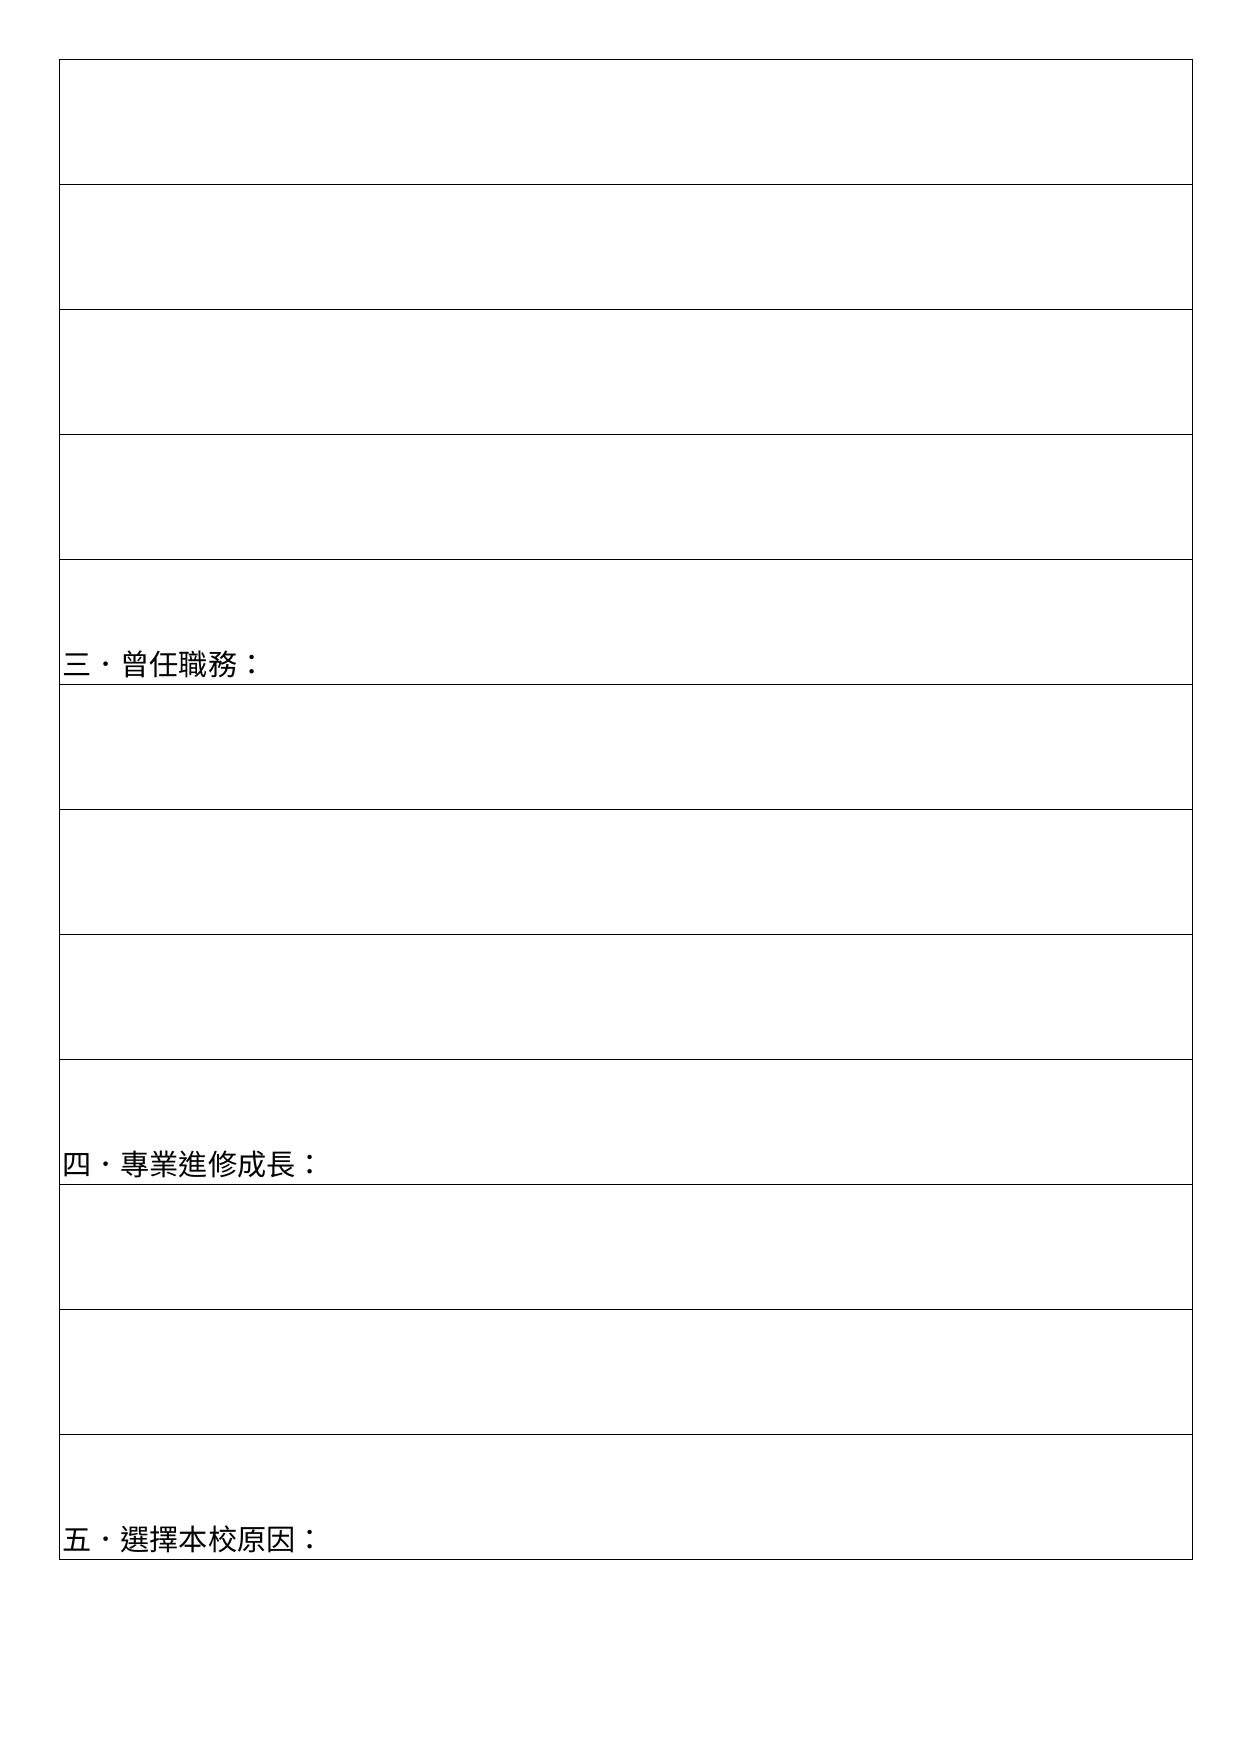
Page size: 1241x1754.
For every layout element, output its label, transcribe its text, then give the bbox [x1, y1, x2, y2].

table_cell [60, 185, 1192, 308]
table_cell [60, 435, 1192, 558]
table_cell 五．選擇本校原因： [60, 1435, 1192, 1558]
table_cell [60, 1310, 1192, 1433]
table_cell [60, 60, 1192, 183]
table_cell [60, 685, 1192, 808]
table_cell [60, 310, 1192, 433]
table_cell 三．曾任職務： [60, 560, 1192, 683]
table_cell [60, 1185, 1192, 1308]
table_cell [60, 810, 1192, 933]
table_cell 四．專業進修成長： [60, 1060, 1192, 1183]
table_cell [60, 935, 1192, 1058]
